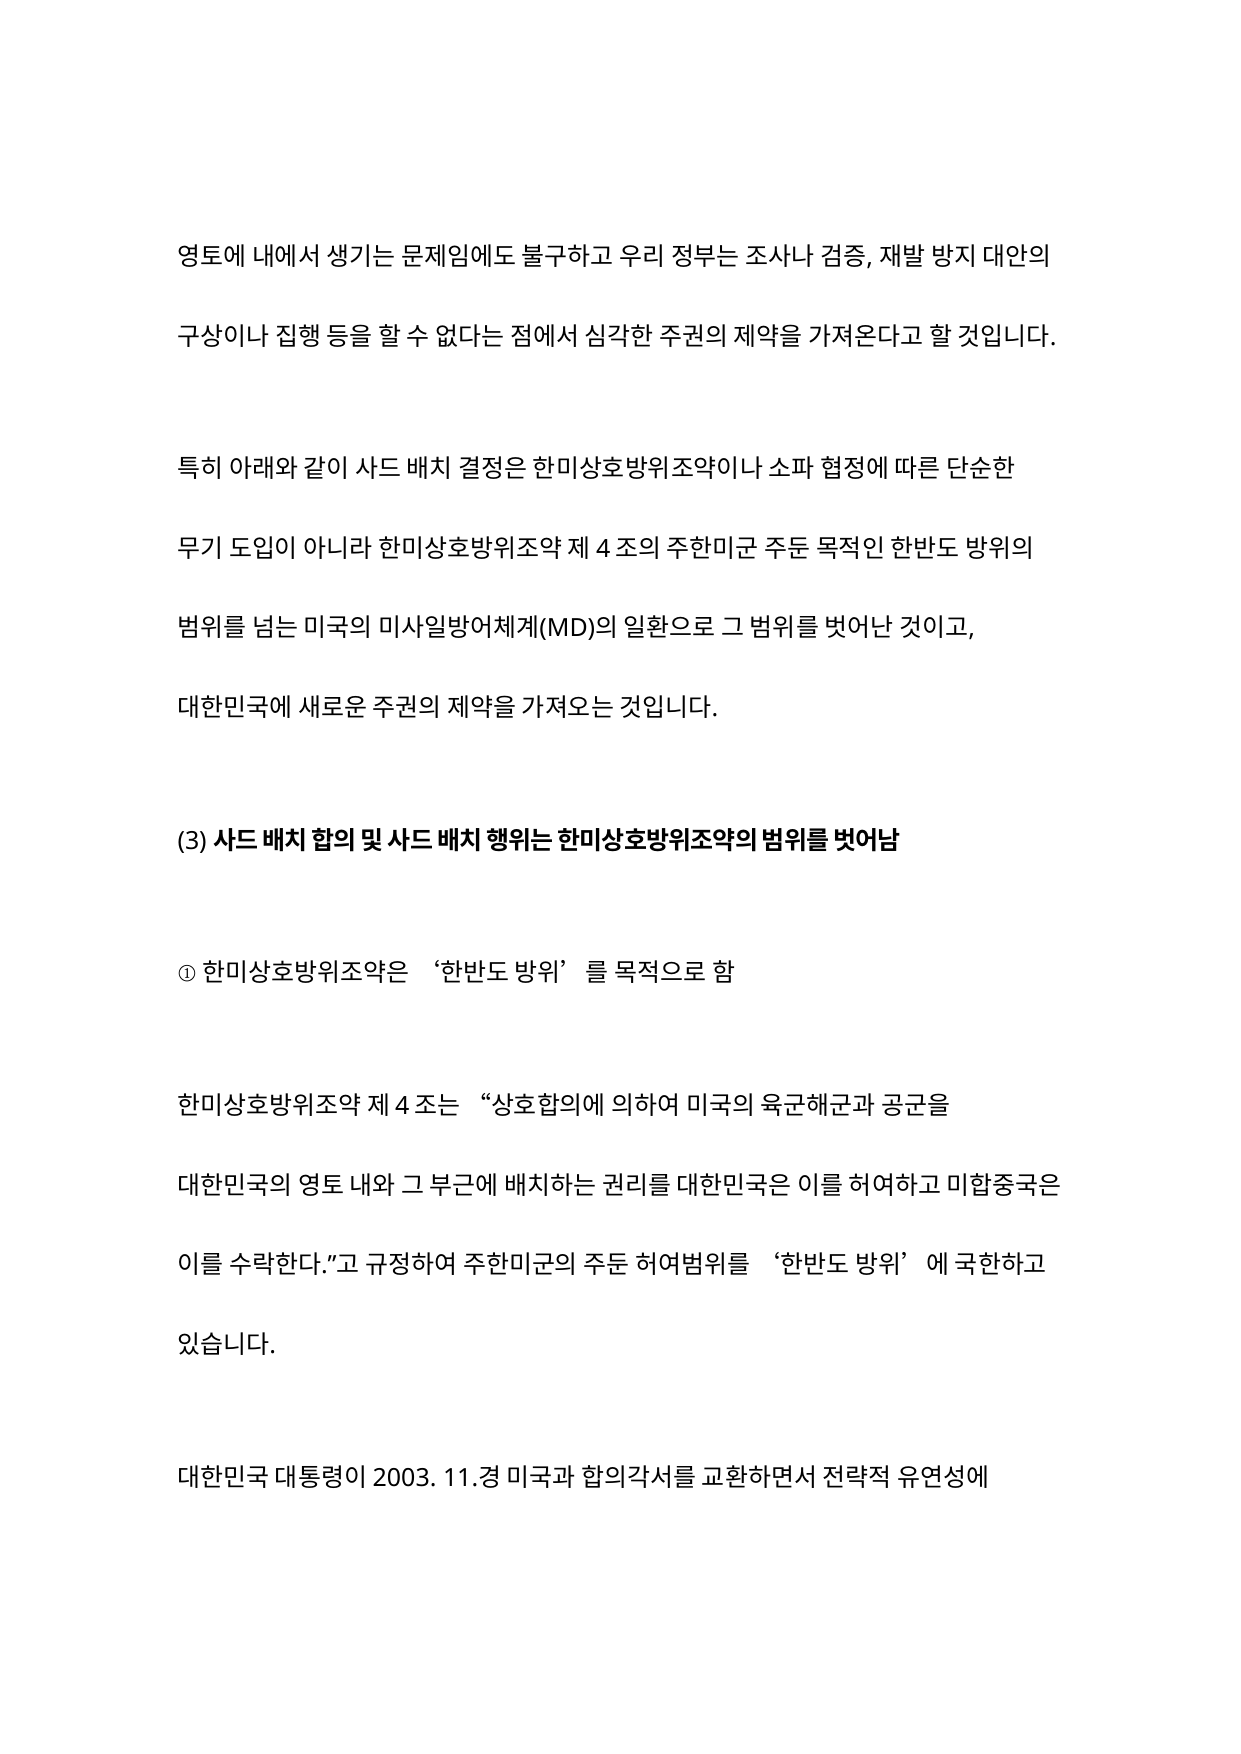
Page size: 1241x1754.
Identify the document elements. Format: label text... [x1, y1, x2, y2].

text 대한민국 대통령이 2003. 11.경 미국과 합의각서를 교환하면서 전략적 유연성에 [177, 1457, 1063, 1493]
text 한미상호방위조약 제4조는 “상호합의에 의하여 미국의 육군해군과 공군을 대한민국의 영토 내와 그 부근에 배치하는 권리를 대한민국은 이를 허여하고 미합중국은 이를 수락한다.”고 규정하여 주한미군의 주둔 허여범위를 ‘한반도 방위’에 국한하고 있습니다. [177, 1085, 1063, 1361]
text (3) 사드 배치 합의 및 사드 배치 행위는 한미상호방위조약의 범위를 벗어남 [177, 820, 1063, 856]
text ① 한미상호방위조약은 ‘한반도 방위’를 목적으로 함 [177, 953, 1063, 989]
text 영토에 내에서 생기는 문제임에도 불구하고 우리 정부는 조사나 검증, 재발 방지 대안의 구상이나 집행 등을 할 수 없다는 점에서 심각한 주권의 제약을 가져온다고 할 것입니다. [177, 236, 1063, 352]
text 특히 아래와 같이 사드 배치 결정은 한미상호방위조약이나 소파 협정에 따른 단순한 무기 도입이 아니라 한미상호방위조약 제4조의 주한미군 주둔 목적인 한반도 방위의 범위를 넘는 미국의 미사일방어체계(MD)의 일환으로 그 범위를 벗어난 것이고, 대한민국에 새로운 주권의 제약을 가져오는 것입니다. [177, 448, 1063, 724]
